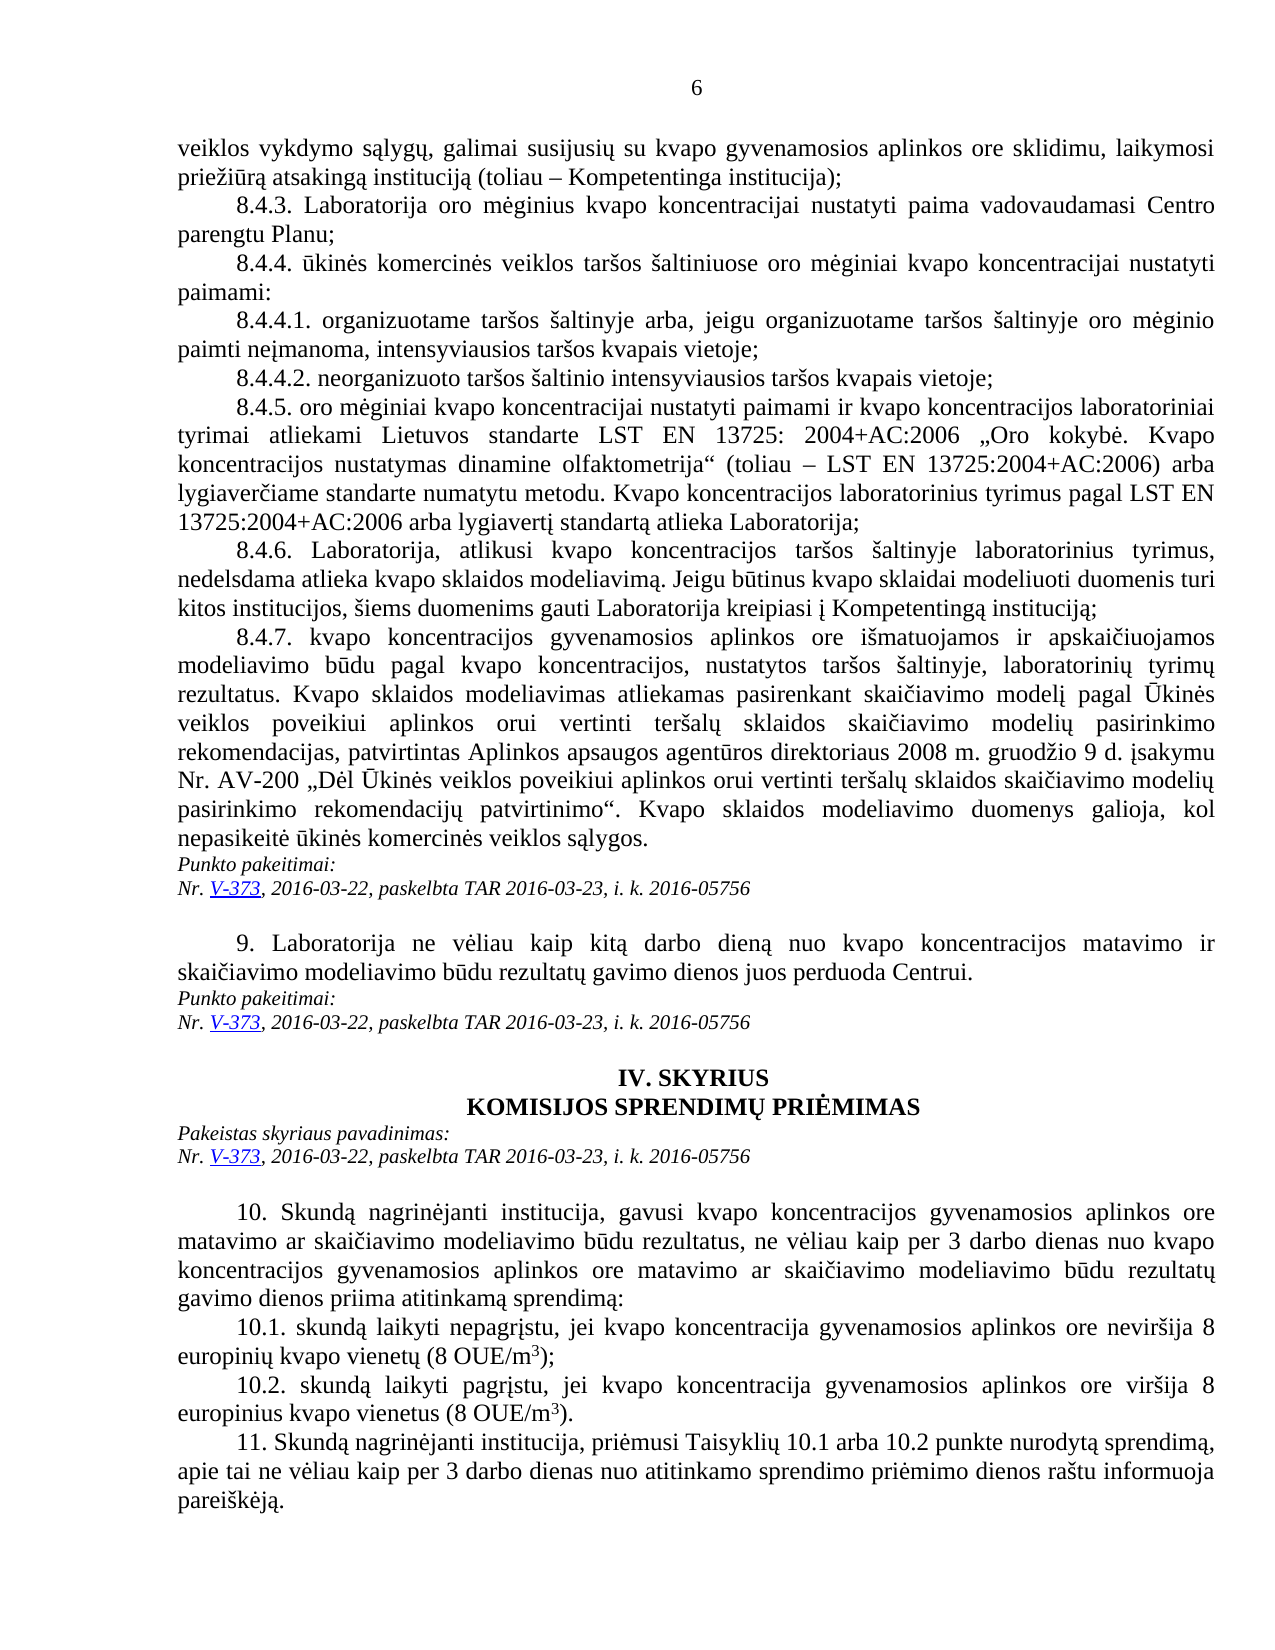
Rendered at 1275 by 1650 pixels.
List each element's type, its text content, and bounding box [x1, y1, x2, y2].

text 10.2. skundą laikyti pagrįstu, jei kvapo koncentracija gyvenamosios aplinkos ore viršija 8 europinius kvapo vienetus (8 OUE/m3). [177, 1370, 1216, 1427]
text 8.4.3. Laboratorija oro mėginius kvapo koncentracijai nustatyti paima vadovaudamasi Centro parengtu Planu; [177, 190, 1216, 248]
text Pakeistas skyriaus pavadinimas: [177, 1120, 1216, 1144]
text 9. Laboratorija ne vėliau kaip kitą darbo dieną nuo kvapo koncentracijos matavimo ir skaičiavimo modeliavimo būdu rezultatų gavimo dienos juos perduoda Centrui. [177, 928, 1216, 986]
text Nr. V-373, 2016-03-22, paskelbta TAR 2016-03-23, i. k. 2016-05756 [177, 1144, 1216, 1168]
text Punkto pakeitimai: [177, 852, 1216, 876]
text 8.4.7. kvapo koncentracijos gyvenamosios aplinkos ore išmatuojamos ir apskaičiuojamos modeliavimo būdu pagal kvapo koncentracijos, nustatytos taršos šaltinyje, laboratorinių tyrimų rezultatus. Kvapo sklaidos modeliavimas atliekamas pasirenkant skaičiavimo modelį pagal Ūkinės veiklos poveikiui aplinkos orui vertinti teršalų sklaidos skaičiavimo modelių pasirinkimo rekomendacijas, patvirtintas Aplinkos apsaugos agentūros direktoriaus 2008 m. gruodžio 9 d. įsakymu Nr. AV-200 „Dėl Ūkinės veiklos poveikiui aplinkos orui vertinti teršalų sklaidos skaičiavimo modelių pasirinkimo rekomendacijų patvirtinimo“. Kvapo sklaidos modeliavimo duomenys galioja, kol nepasikeitė ūkinės komercinės veiklos sąlygos. [177, 622, 1216, 852]
text 8.4.4.2. neorganizuoto taršos šaltinio intensyviausios taršos kvapais vietoje; [177, 363, 1216, 392]
text 10. Skundą nagrinėjanti institucija, gavusi kvapo koncentracijos gyvenamosios aplinkos ore matavimo ar skaičiavimo modeliavimo būdu rezultatus, ne vėliau kaip per 3 darbo dienas nuo kvapo koncentracijos gyvenamosios aplinkos ore matavimo ar skaičiavimo modeliavimo būdu rezultatų gavimo dienos priima atitinkamą sprendimą: [177, 1197, 1216, 1312]
text 8.4.4. ūkinės komercinės veiklos taršos šaltiniuose oro mėginiai kvapo koncentracijai nustatyti paimami: [177, 248, 1216, 305]
text veiklos vykdymo sąlygų, galimai susijusių su kvapo gyvenamosios aplinkos ore sklidimu, laikymosi priežiūrą atsakingą instituciją (toliau – Kompetentinga institucija); [177, 133, 1216, 190]
text Punkto pakeitimai: [177, 986, 1216, 1010]
text 8.4.4.1. organizuotame taršos šaltinyje arba, jeigu organizuotame taršos šaltinyje oro mėginio paimti neįmanoma, intensyviausios taršos kvapais vietoje; [177, 305, 1216, 363]
text 8.4.5. oro mėginiai kvapo koncentracijai nustatyti paimami ir kvapo koncentracijos laboratoriniai tyrimai atliekami Lietuvos standarte LST EN 13725: 2004+AC:2006 „Oro kokybė. Kvapo koncentracijos nustatymas dinamine olfaktometrija“ (toliau – LST EN 13725:2004+AC:2006) arba lygiaverčiame standarte numatytu metodu. Kvapo koncentracijos laboratorinius tyrimus pagal LST EN 13725:2004+AC:2006 arba lygiavertį standartą atlieka Laboratorija; [177, 392, 1216, 535]
text Nr. V-373, 2016-03-22, paskelbta TAR 2016-03-23, i. k. 2016-05756 [177, 876, 1216, 900]
text IV. SKYRIUS KOMISIJOS SPRENDIMŲ PRIĖMIMAS [177, 1063, 1216, 1120]
text 8.4.6. Laboratorija, atlikusi kvapo koncentracijos taršos šaltinyje laboratorinius tyrimus, nedelsdama atlieka kvapo sklaidos modeliavimą. Jeigu būtinus kvapo sklaidai modeliuoti duomenis turi kitos institucijos, šiems duomenims gauti Laboratorija kreipiasi į Kompetentingą instituciją; [177, 535, 1216, 622]
text 10.1. skundą laikyti nepagrįstu, jei kvapo koncentracija gyvenamosios aplinkos ore neviršija 8 europinių kvapo vienetų (8 OUE/m3); [177, 1312, 1216, 1370]
text Nr. V-373, 2016-03-22, paskelbta TAR 2016-03-23, i. k. 2016-05756 [177, 1010, 1216, 1034]
text 11. Skundą nagrinėjanti institucija, priėmusi Taisyklių 10.1 arba 10.2 punkte nurodytą sprendimą, apie tai ne vėliau kaip per 3 darbo dienas nuo atitinkamo sprendimo priėmimo dienos raštu informuoja pareiškėją. [177, 1427, 1216, 1513]
